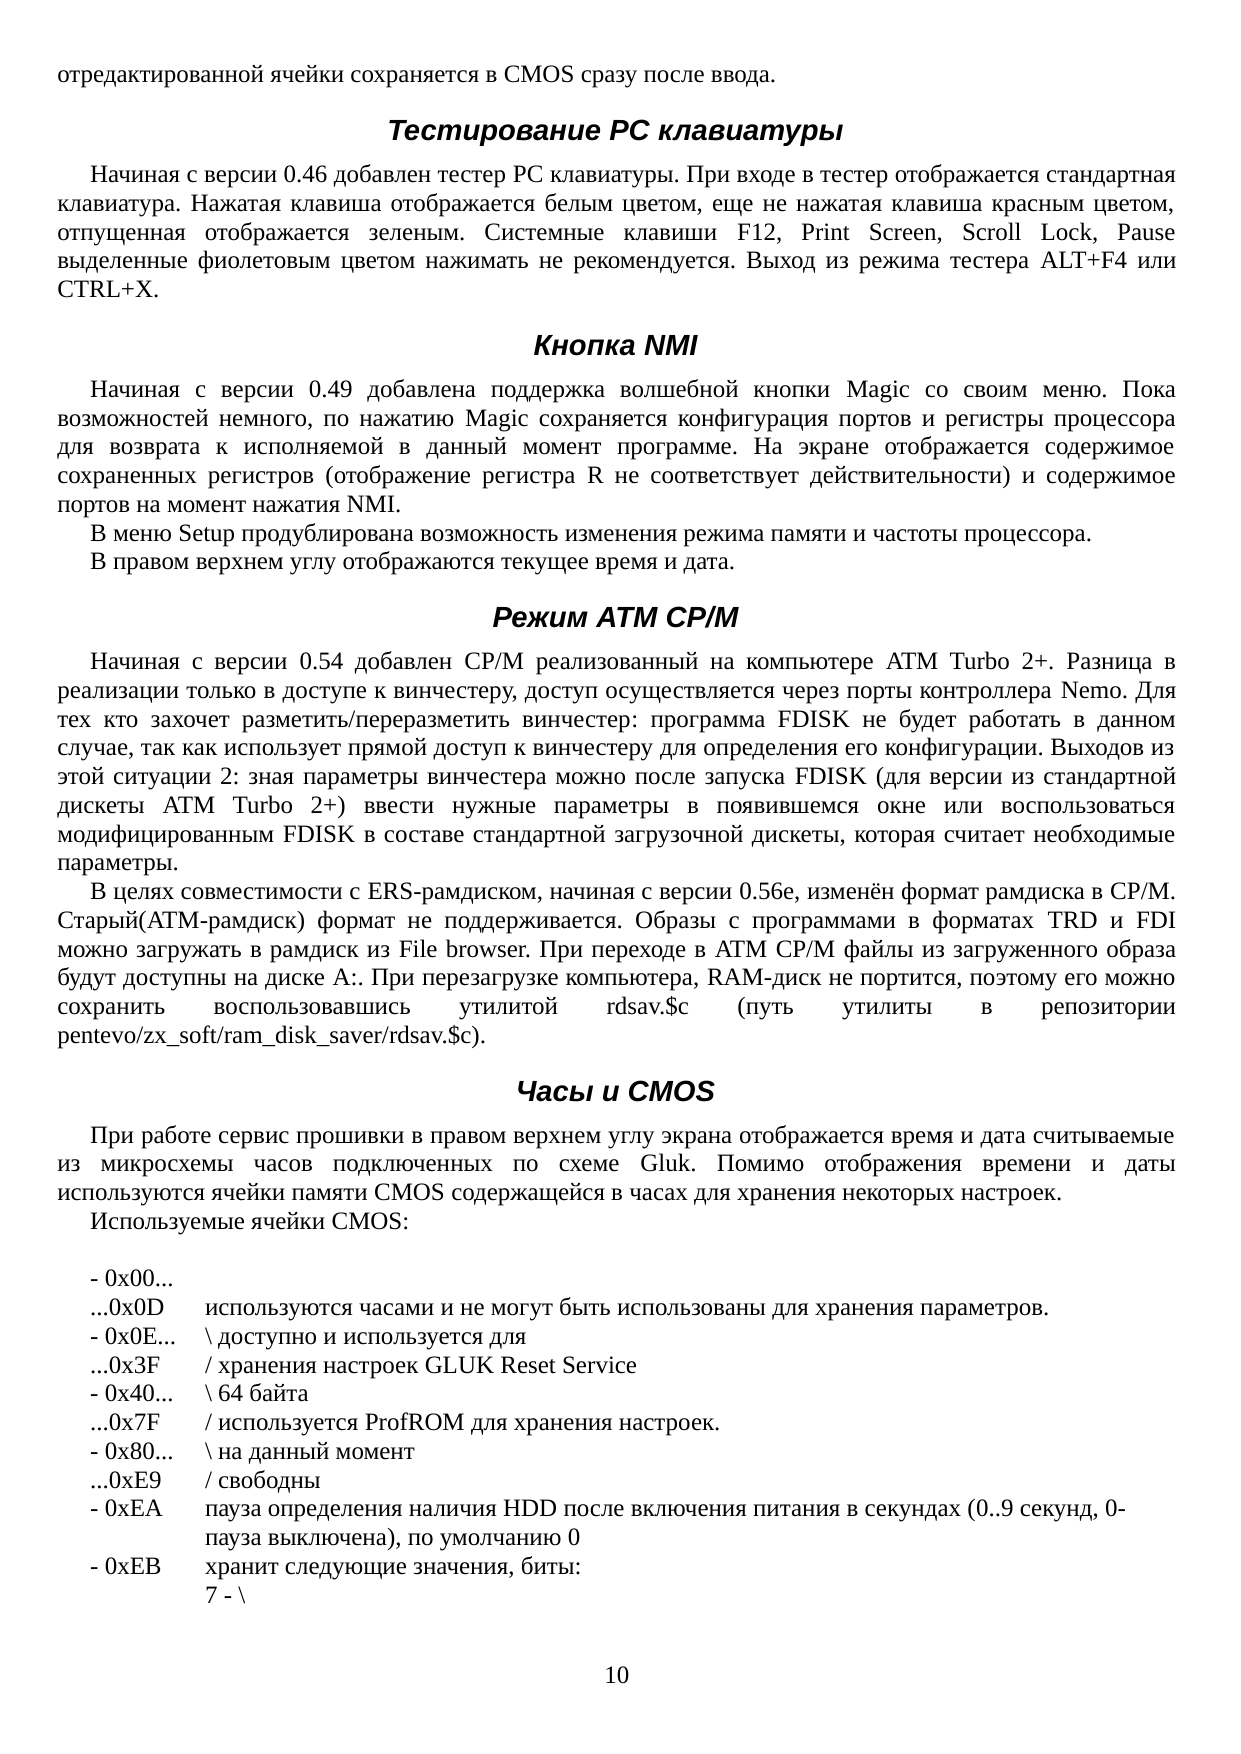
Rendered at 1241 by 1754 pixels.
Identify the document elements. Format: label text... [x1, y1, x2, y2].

text Начиная с версии 0.54 добавлен CP/M реализованный на компьютере ATM Turbo 2+. Разница в реализации только в доступе к винчестеру, доступ осуществляется через порты контроллера Nemo. Для тех кто захочет разметить/переразметить винчестер: программа FDISK не будет работать в данном случае, так как использует прямой доступ к винчестеру для определения его конфигурации. Выходов из этой ситуации 2: зная параметры винчестера можно после запуска FDISK (для версии из стандартной дискеты ATM Turbo 2+) ввести нужные параметры в появившемся окне или воспользоваться модифицированным FDISK в составе стандартной загрузочной дискеты, которая считает необходимые параметры. [57, 646, 1176, 876]
text - 0xEB хранит следующие значения, биты: [57, 1551, 1176, 1580]
text ...0xE9 / свободны [57, 1465, 1176, 1493]
subtitle Кнопка NMI [57, 328, 1176, 361]
subtitle Часы и CMOS [57, 1074, 1176, 1107]
text ...0x0D используются часами и не могут быть использованы для хранения параметров. [57, 1292, 1176, 1321]
subtitle Режим ATM CP/M [57, 600, 1176, 634]
text - 0x0E... \ доступно и используется для [57, 1321, 1176, 1350]
text В целях совместимости с ERS-рамдиском, начиная с версии 0.56e, изменён формат рамдиска в CP/M. Старый(ATM-рамдиск) формат не поддерживается. Образы с программами в форматах TRD и FDI можно загружать в рамдиск из File browser. При переходе в ATM CP/M файлы из загруженного образа будут доступны на диске A:. При перезагрузке компьютера, RAM-диск не портится, поэтому его можно сохранить воспользовавшись утилитой rdsav.$c (путь утилиты в репозитории pentevo/zx_soft/ram_disk_saver/rdsav.$c). [57, 876, 1176, 1049]
text - 0x40... \ 64 байта [57, 1378, 1176, 1407]
text Начиная с версии 0.49 добавлена поддержка волшебной кнопки Magic со своим меню. Пока возможностей немного, по нажатию Magic сохраняется конфигурация портов и регистры процессора для возврата к исполняемой в данный момент программе. На экране отображается содержимое сохраненных регистров (отображение регистра R не соответствует действительности) и содержимое портов на момент нажатия NMI. [57, 374, 1176, 518]
text отредактированной ячейки сохраняется в CMOS сразу после ввода. [57, 59, 1176, 88]
text 7 - \ [57, 1580, 1176, 1608]
text В правом верхнем углу отображаются текущее время и дата. [57, 546, 1176, 575]
text - 0x80... \ на данный момент [57, 1436, 1176, 1465]
text ...0x7F / используется ProfROM для хранения настроек. [57, 1407, 1176, 1436]
text При работе сервис прошивки в правом верхнем углу экрана отображается время и дата считываемые из микросхемы часов подключенных по схеме Gluk. Помимо отображения времени и даты используются ячейки памяти CMOS содержащейся в часах для хранения некоторых настроек. [57, 1120, 1176, 1206]
text ...0x3F / хранения настроек GLUK Reset Service [57, 1350, 1176, 1378]
text - 0xEA пауза определения наличия HDD после включения питания в секундах (0..9 секунд, 0- пауза выключена), по умолчанию 0 [57, 1493, 1176, 1551]
text В меню Setup продублирована возможность изменения режима памяти и частоты процессора. [57, 518, 1176, 546]
text Начиная с версии 0.46 добавлен тестер PC клавиатуры. При входе в тестер отображается стандартная клавиатура. Нажатая клавиша отображается белым цветом, еще не нажатая клавиша красным цветом, отпущенная отображается зеленым. Системные клавиши F12, Print Screen, Scroll Lock, Pause выделенные фиолетовым цветом нажимать не рекомендуется. Выход из режима тестера ALT+F4 или CTRL+X. [57, 159, 1176, 303]
text Используемые ячейки CMOS: [57, 1206, 1176, 1235]
text - 0x00... [57, 1263, 1176, 1292]
subtitle Тестирование PC клавиатуры [57, 113, 1176, 147]
